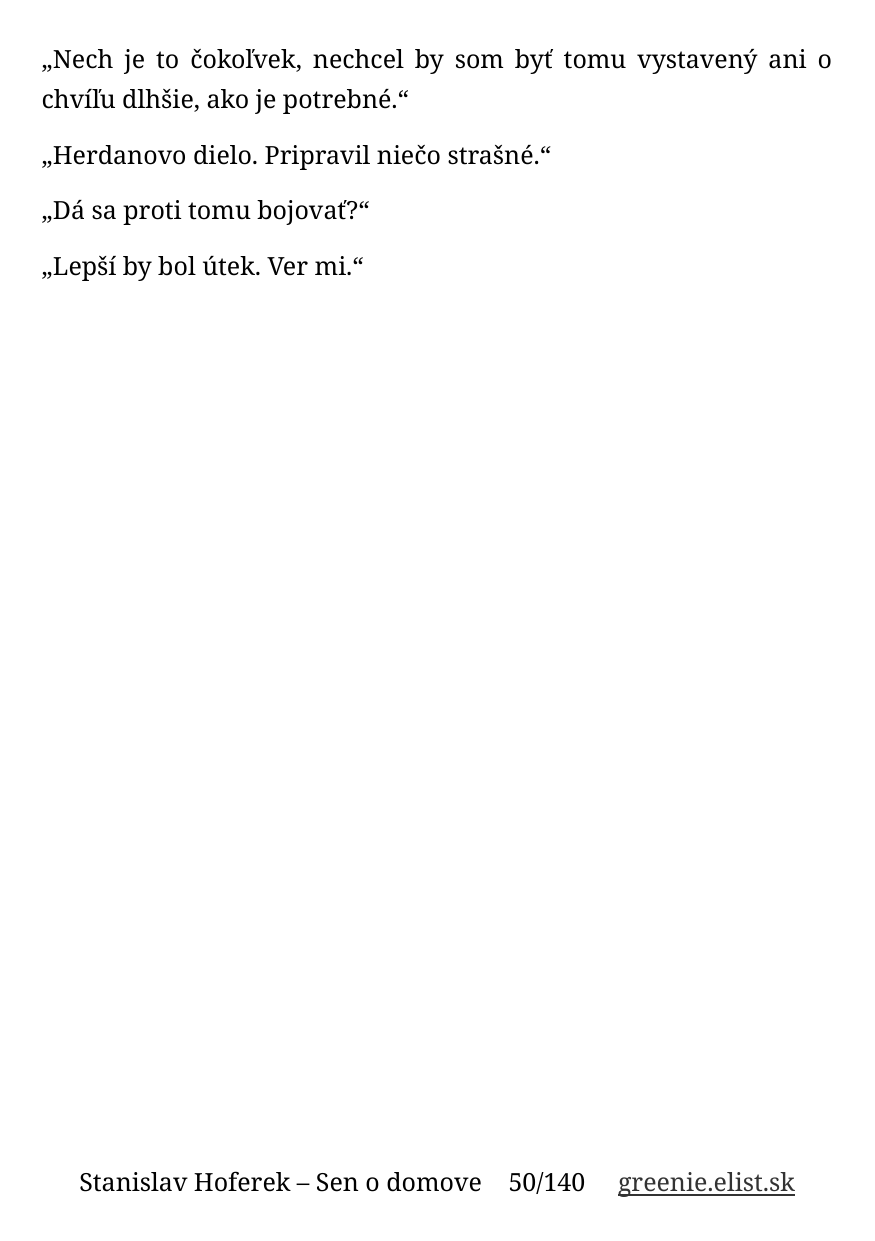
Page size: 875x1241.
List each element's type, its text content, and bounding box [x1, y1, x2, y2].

text „Dá sa proti tomu bojovať?“ [41, 193, 833, 227]
text „Herdanovo dielo. Pripravil niečo strašné.“ [41, 138, 833, 172]
text „Nech je to čokoľvek, nechcel by som byť tomu vystavený ani o chvíľu dlhšie, ako je potrebné.“ [41, 41, 833, 116]
text „Lepší by bol útek. Ver mi.“ [41, 248, 833, 282]
